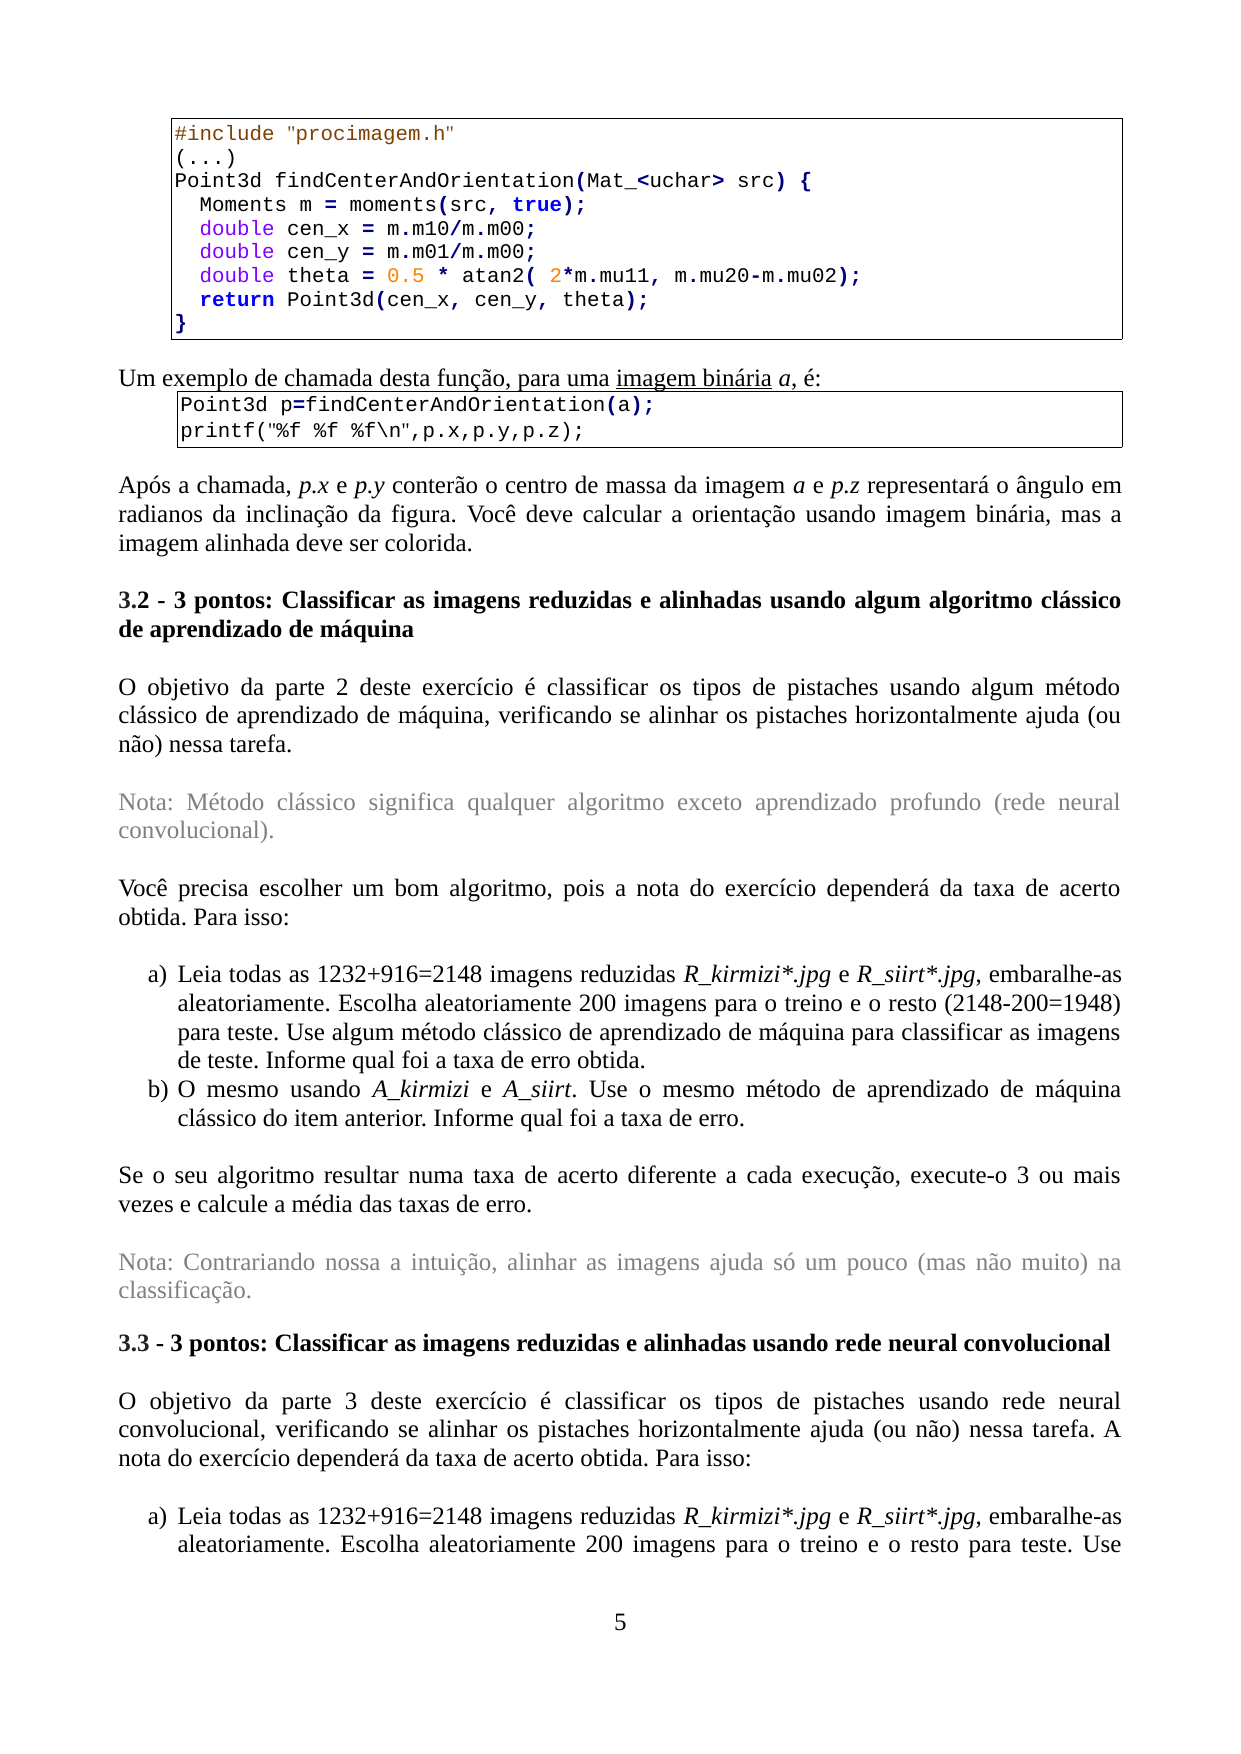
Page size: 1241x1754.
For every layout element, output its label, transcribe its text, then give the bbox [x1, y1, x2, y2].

text Point3d findCenterAndOrientation(Mat_<uchar> src) { [172, 167, 1122, 191]
text #include "procimagem.h" [172, 119, 1122, 144]
text } [172, 309, 1122, 339]
text double cen_y = m.m01/m.m00; [172, 238, 1122, 262]
text Point3d p=findCenterAndOrientation(a); [178, 392, 1122, 415]
text Se o seu algoritmo resultar numa taxa de acerto diferente a cada execução, execute-o 3 ou mais vezes e calcule a média das taxas de erro. [118, 1161, 1122, 1218]
list Leia todas as 1232+916=2148 imagens reduzidas R_kirmizi*.jpg e R_siirt*.jpg, embaralhe-as aleatoriamente. Escolha aleatoriamente 200 imagens para o treino e o resto para teste. Use [148, 1501, 1122, 1558]
text 3.3 - 3 pontos: Classificar as imagens reduzidas e alinhadas usando rede neural convolucional [118, 1328, 1122, 1357]
text Moments m = moments(src, true); [172, 191, 1122, 215]
text (...) [172, 144, 1122, 167]
text Nota: Método clássico significa qualquer algoritmo exceto aprendizado profundo (rede neural convolucional). [118, 787, 1122, 844]
text Você precisa escolher um bom algoritmo, pois a nota do exercício dependerá da taxa de acerto obtida. Para isso: [118, 873, 1122, 931]
text Um exemplo de chamada desta função, para uma imagem binária a, é: [118, 363, 1122, 391]
text 3.2 - 3 pontos: Classificar as imagens reduzidas e alinhadas usando algum algoritmo clássico de aprendizado de máquina [118, 586, 1122, 643]
list Leia todas as 1232+916=2148 imagens reduzidas R_kirmizi*.jpg e R_siirt*.jpg, embaralhe-as aleatoriamente. Escolha aleatoriamente 200 imagens para o treino e o resto (2148-200=1948) para teste. Use algum método clássico de aprendizado de máquina para classificar as imagens de teste. Informe qual foi a taxa de erro obtida. [148, 959, 1122, 1074]
text return Point3d(cen_x, cen_y, theta); [172, 286, 1122, 309]
text double theta = 0.5 * atan2( 2*m.mu11, m.mu20-m.mu02); [172, 262, 1122, 286]
text O objetivo da parte 2 deste exercício é classificar os tipos de pistaches usando algum método clássico de aprendizado de máquina, verificando se alinhar os pistaches horizontalmente ajuda (ou não) nessa tarefa. [118, 672, 1122, 758]
text Após a chamada, p.x e p.y conterão o centro de massa da imagem a e p.z representará o ângulo em radianos da inclinação da figura. Você deve calcular a orientação usando imagem binária, mas a imagem alinhada deve ser colorida. [118, 471, 1122, 557]
text O objetivo da parte 3 deste exercício é classificar os tipos de pistaches usando rede neural convolucional, verificando se alinhar os pistaches horizontalmente ajuda (ou não) nessa tarefa. A nota do exercício dependerá da taxa de acerto obtida. Para isso: [118, 1386, 1122, 1472]
text printf("%f %f %f\n",p.x,p.y,p.z); [178, 415, 1122, 447]
text Nota: Contrariando nossa a intuição, alinhar as imagens ajuda só um pouco (mas não muito) na classificação. [118, 1247, 1122, 1304]
text double cen_x = m.m10/m.m00; [172, 215, 1122, 238]
list O mesmo usando A_kirmizi e A_siirt. Use o mesmo método de aprendizado de máquina clássico do item anterior. Informe qual foi a taxa de erro. [148, 1074, 1122, 1132]
